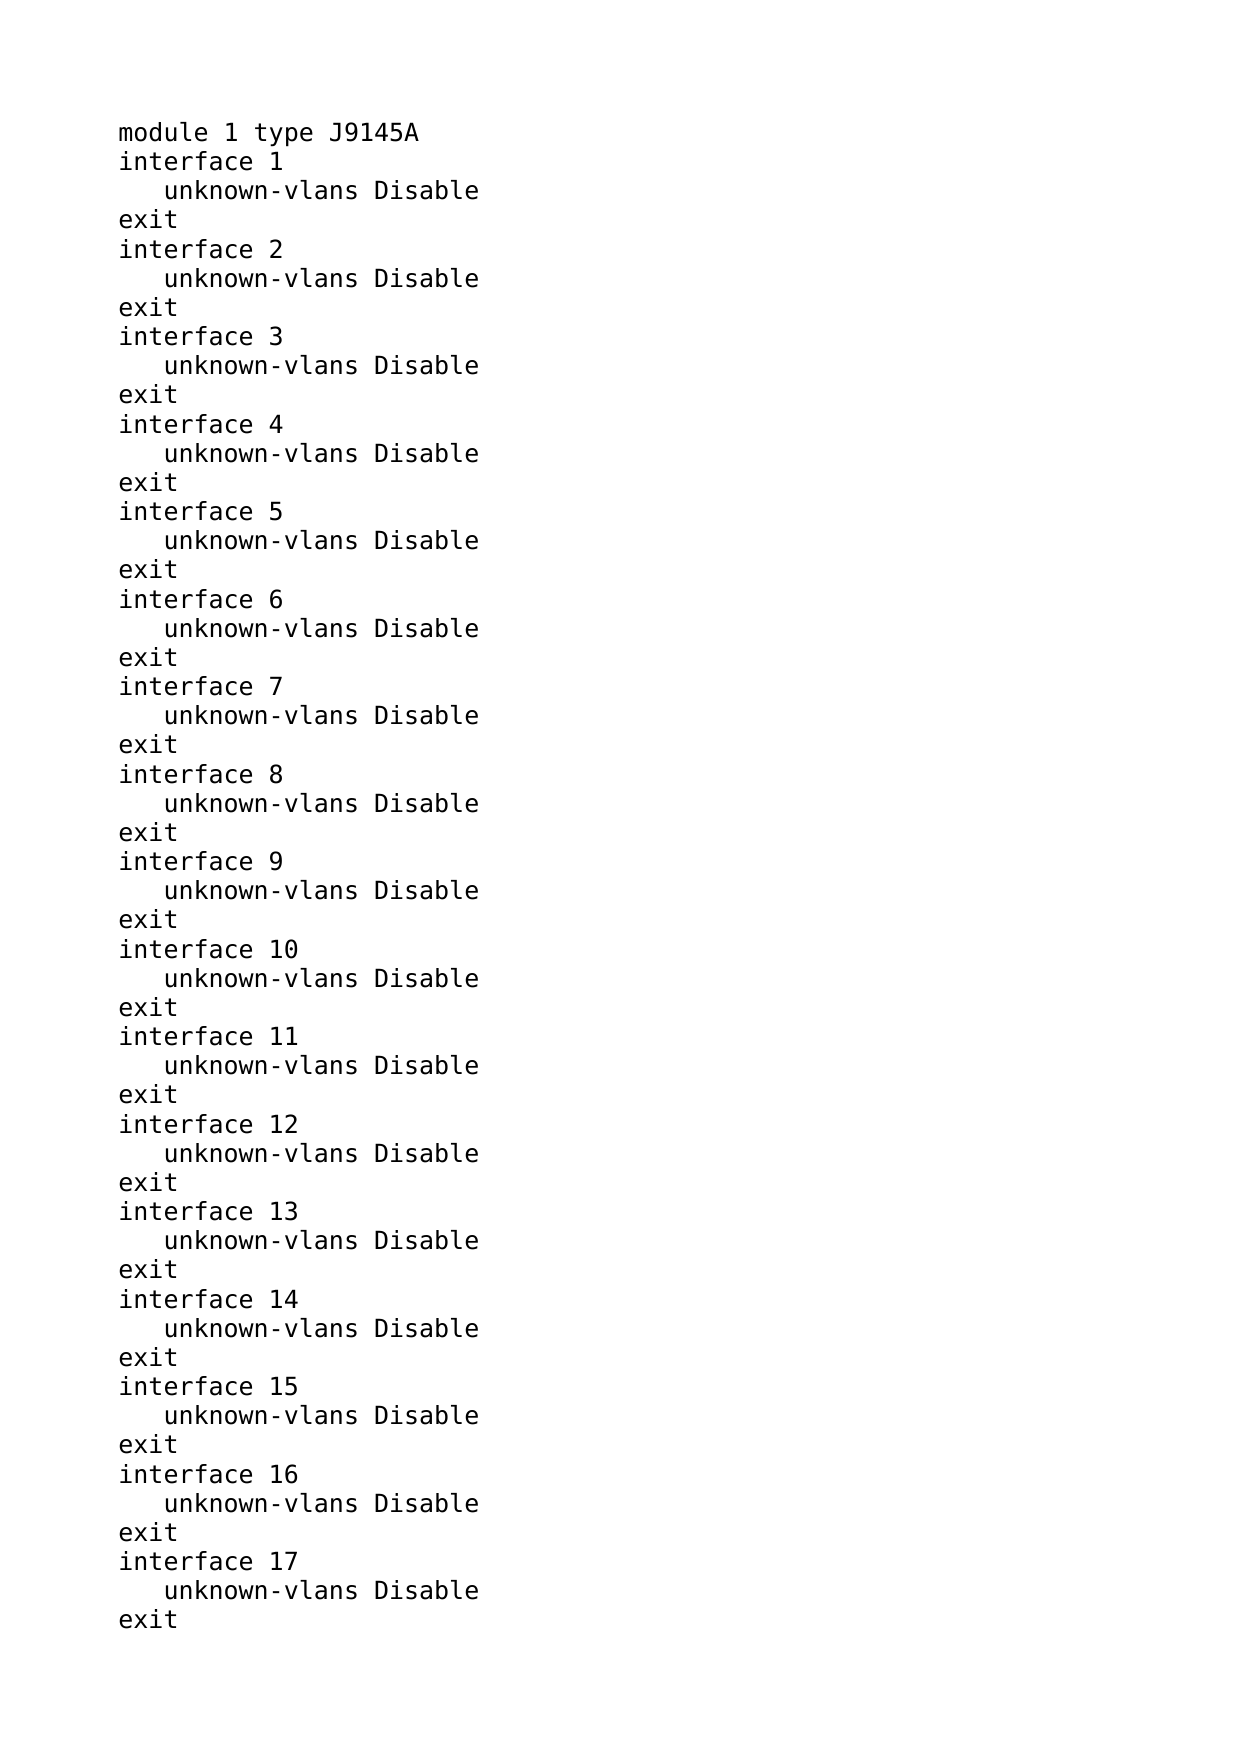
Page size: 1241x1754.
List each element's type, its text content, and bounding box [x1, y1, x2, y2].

text module 1 type J9145A interface 1 unknown-vlans Disable exit interface 2 unknown-vlans Disable exit interface 3 unknown-vlans Disable exit interface 4 unknown-vlans Disable exit interface 5 unknown-vlans Disable exit interface 6 unknown-vlans Disable exit interface 7 unknown-vlans Disable exit interface 8 unknown-vlans Disable exit interface 9 unknown-vlans Disable exit interface 10 unknown-vlans Disable exit interface 11 unknown-vlans Disable exit interface 12 unknown-vlans Disable exit interface 13 unknown-vlans Disable exit interface 14 unknown-vlans Disable exit interface 15 unknown-vlans Disable exit interface 16 unknown-vlans Disable exit interface 17 unknown-vlans Disable exit [118, 118, 1122, 1635]
